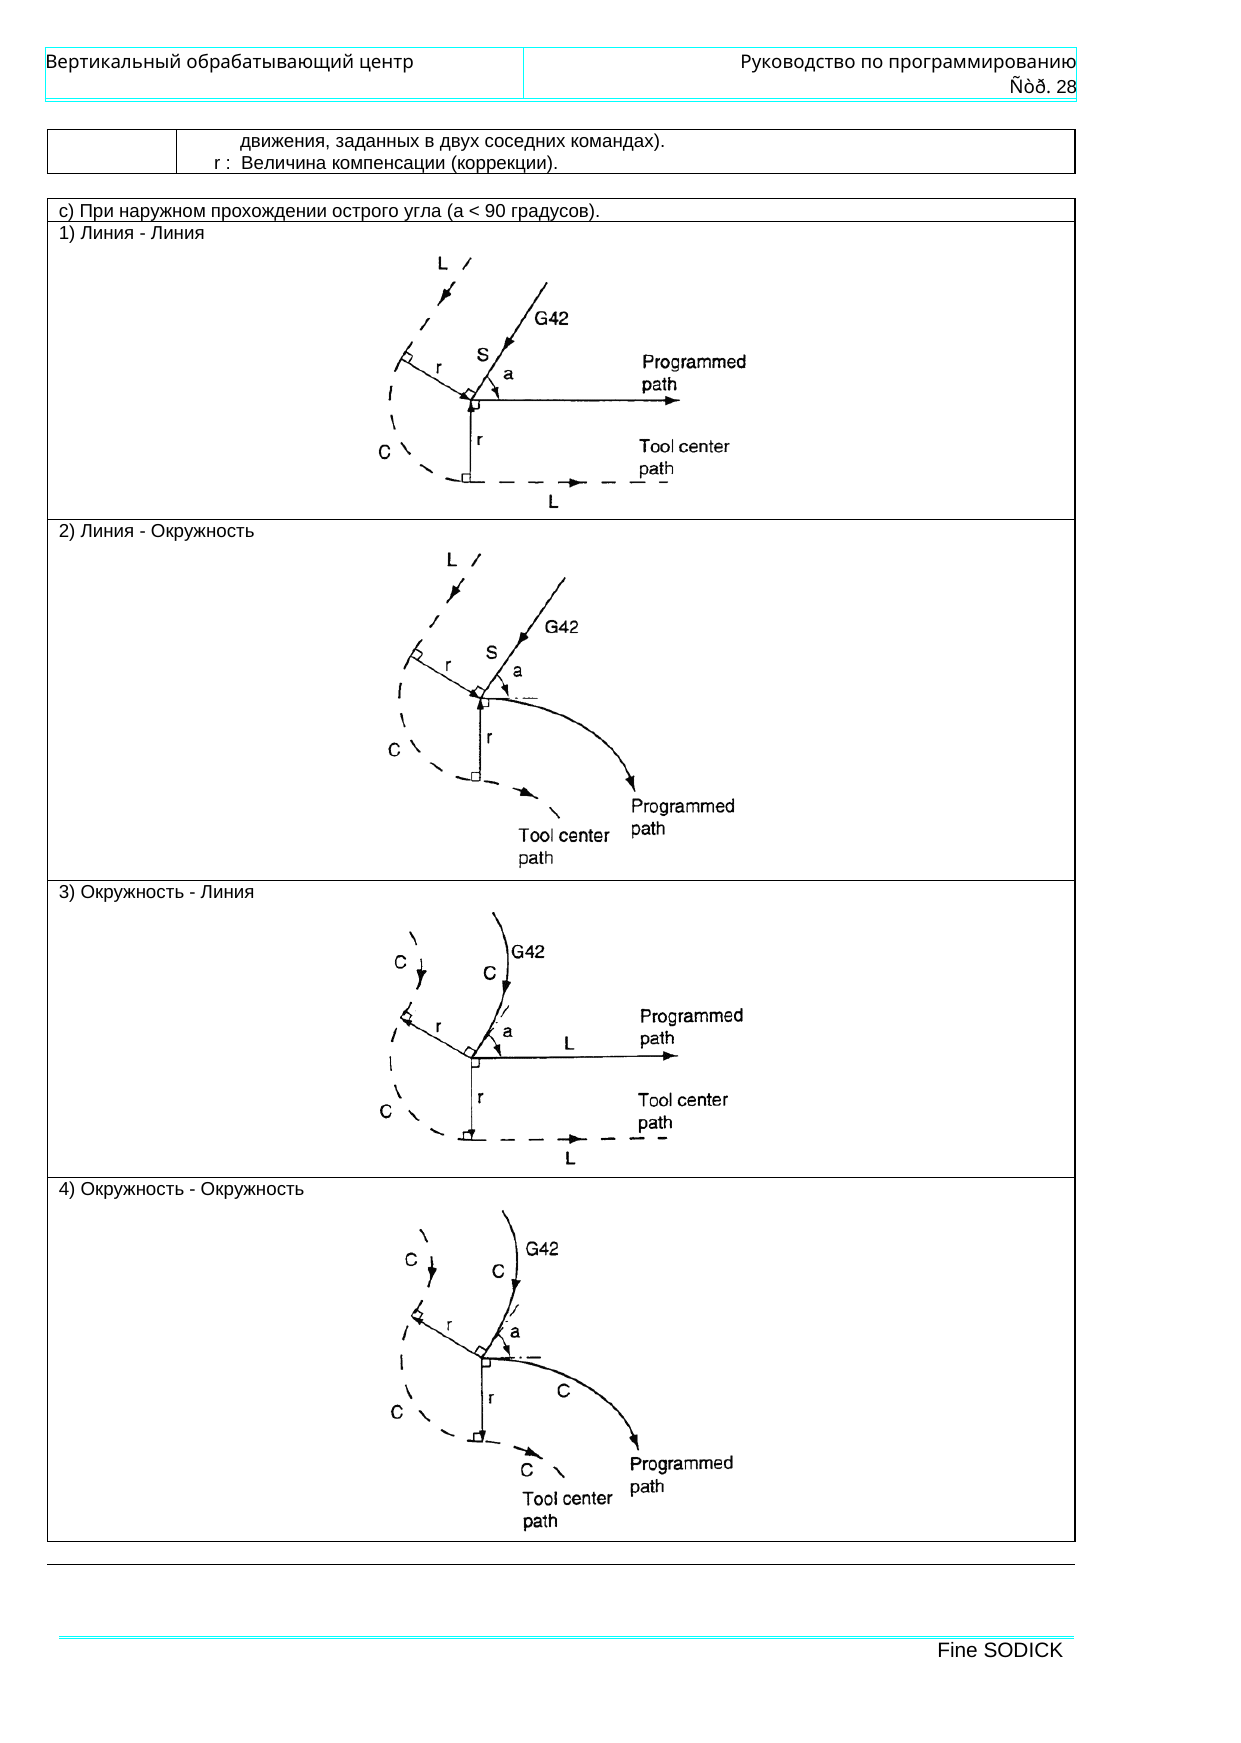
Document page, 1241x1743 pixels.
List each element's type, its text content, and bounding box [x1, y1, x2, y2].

table_cell 3) Окружность - Линия [48, 881, 1074, 1177]
table_cell [48, 130, 176, 173]
picture [388, 1208, 734, 1532]
picture [375, 252, 748, 511]
table_cell [47, 1542, 1075, 1563]
table_header c) При наружном прохождении острого угла (a < 90 градусов). [48, 199, 1074, 221]
picture [385, 550, 737, 871]
table_cell 2) Линия - Окружность [48, 520, 1074, 880]
table_cell 1) Линия - Линия [48, 222, 1074, 519]
table_cell движения, заданных в двух соседних командах). r : Величина компенсации (коррекции). [177, 130, 1074, 173]
table_cell 4) Окружность - Окружность [48, 1178, 1074, 1541]
